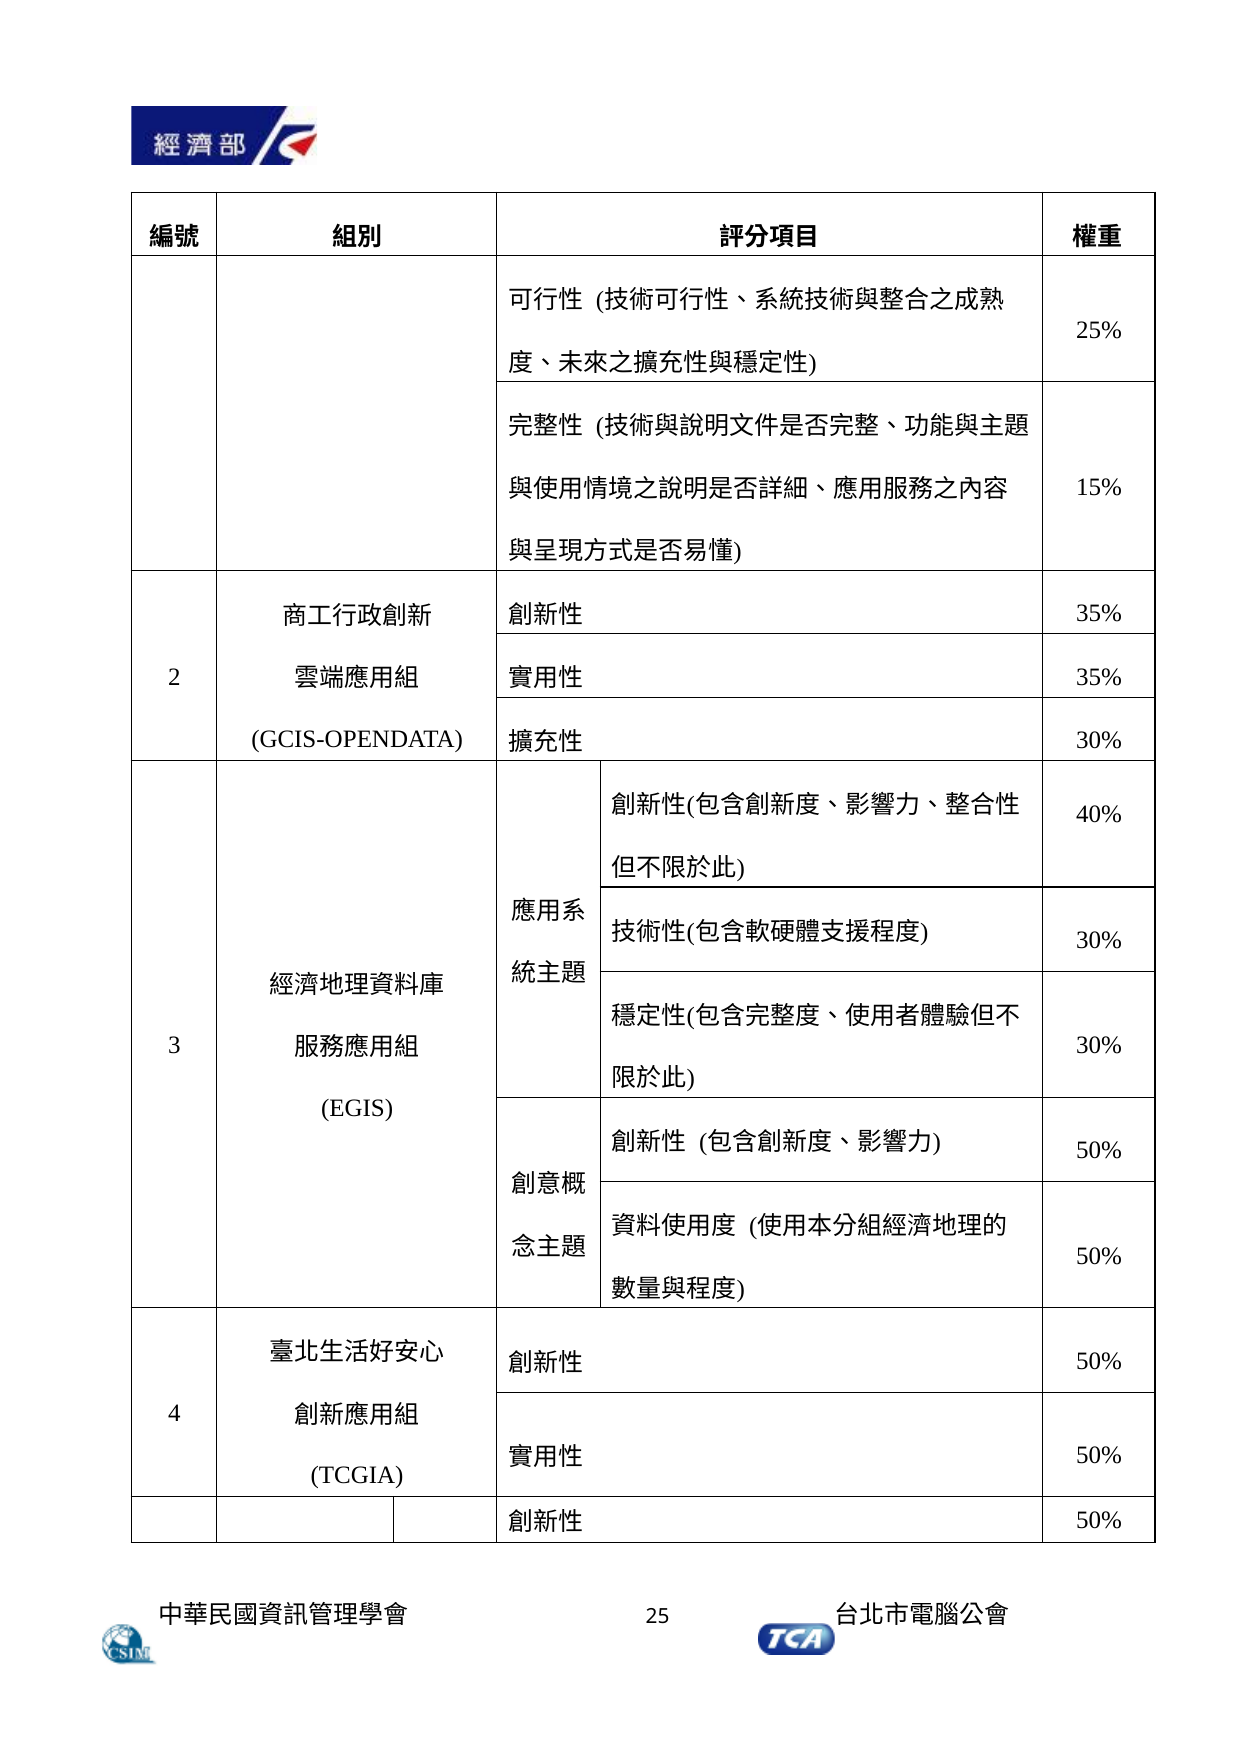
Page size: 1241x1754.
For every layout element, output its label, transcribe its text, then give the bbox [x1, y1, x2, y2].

table_cell [132, 256, 216, 570]
table_cell 創新性(包含創新度、影響力、整合性但不限於此) [601, 761, 1042, 886]
table_cell [394, 1497, 496, 1542]
table_header 組別 [217, 193, 496, 255]
table_cell 創新性 [497, 1308, 1042, 1392]
table_cell 資料使用度 (使用本分組經濟地理的數量與程度) [601, 1182, 1042, 1307]
table_cell [132, 1497, 216, 1542]
table_cell 4 [132, 1308, 216, 1496]
table_cell 50% [1043, 1098, 1154, 1181]
table_cell 2 [132, 571, 216, 760]
table_cell 35% [1043, 634, 1154, 697]
table_cell 50% [1043, 1497, 1154, 1542]
table_cell 臺北生活好安心 創新應用組 (TCGIA) [217, 1308, 496, 1496]
table_cell [217, 256, 496, 570]
table_cell 創新性 [497, 571, 1042, 633]
table_cell 35% [1043, 571, 1154, 633]
table_cell 實用性 [497, 634, 1042, 697]
table_cell 50% [1043, 1308, 1154, 1392]
table_cell 50% [1043, 1182, 1154, 1307]
table_cell 完整性 (技術與說明文件是否完整、功能與主題與使用情境之說明是否詳細、應用服務之內容與呈現方式是否易懂) [497, 382, 1042, 570]
table_header 權重 [1043, 193, 1154, 255]
table_cell 創新性 [497, 1497, 1042, 1542]
table_cell 50% [1043, 1393, 1154, 1496]
table_cell 技術性(包含軟硬體支援程度) [601, 888, 1042, 971]
table_cell 應用系統主題 [497, 761, 600, 1097]
table_cell 15% [1043, 382, 1154, 570]
table_cell 實用性 [497, 1393, 1042, 1496]
table_cell 擴充性 [497, 698, 1042, 760]
table_cell 30% [1043, 698, 1154, 760]
table_cell 3 [132, 761, 216, 1307]
table_header 編號 [132, 193, 216, 255]
table_cell 可行性 (技術可行性、系統技術與整合之成熟度、未來之擴充性與穩定性) [497, 256, 1042, 381]
table_cell 30% [1043, 888, 1154, 971]
table_cell 25% [1043, 256, 1154, 381]
table_cell [217, 1497, 393, 1542]
table_cell 經濟地理資料庫 服務應用組 (EGIS) [217, 761, 496, 1307]
table_header 評分項目 [497, 193, 1042, 255]
table_cell 創新性 (包含創新度、影響力) [601, 1098, 1042, 1181]
table_cell 30% [1043, 972, 1154, 1097]
table_cell 40% [1043, 761, 1154, 886]
table_cell 穩定性(包含完整度、使用者體驗但不限於此) [601, 972, 1042, 1097]
table_cell 創意概念主題 [497, 1098, 600, 1307]
table_cell 商工行政創新 雲端應用組 (GCIS-OPENDATA) [217, 571, 496, 760]
